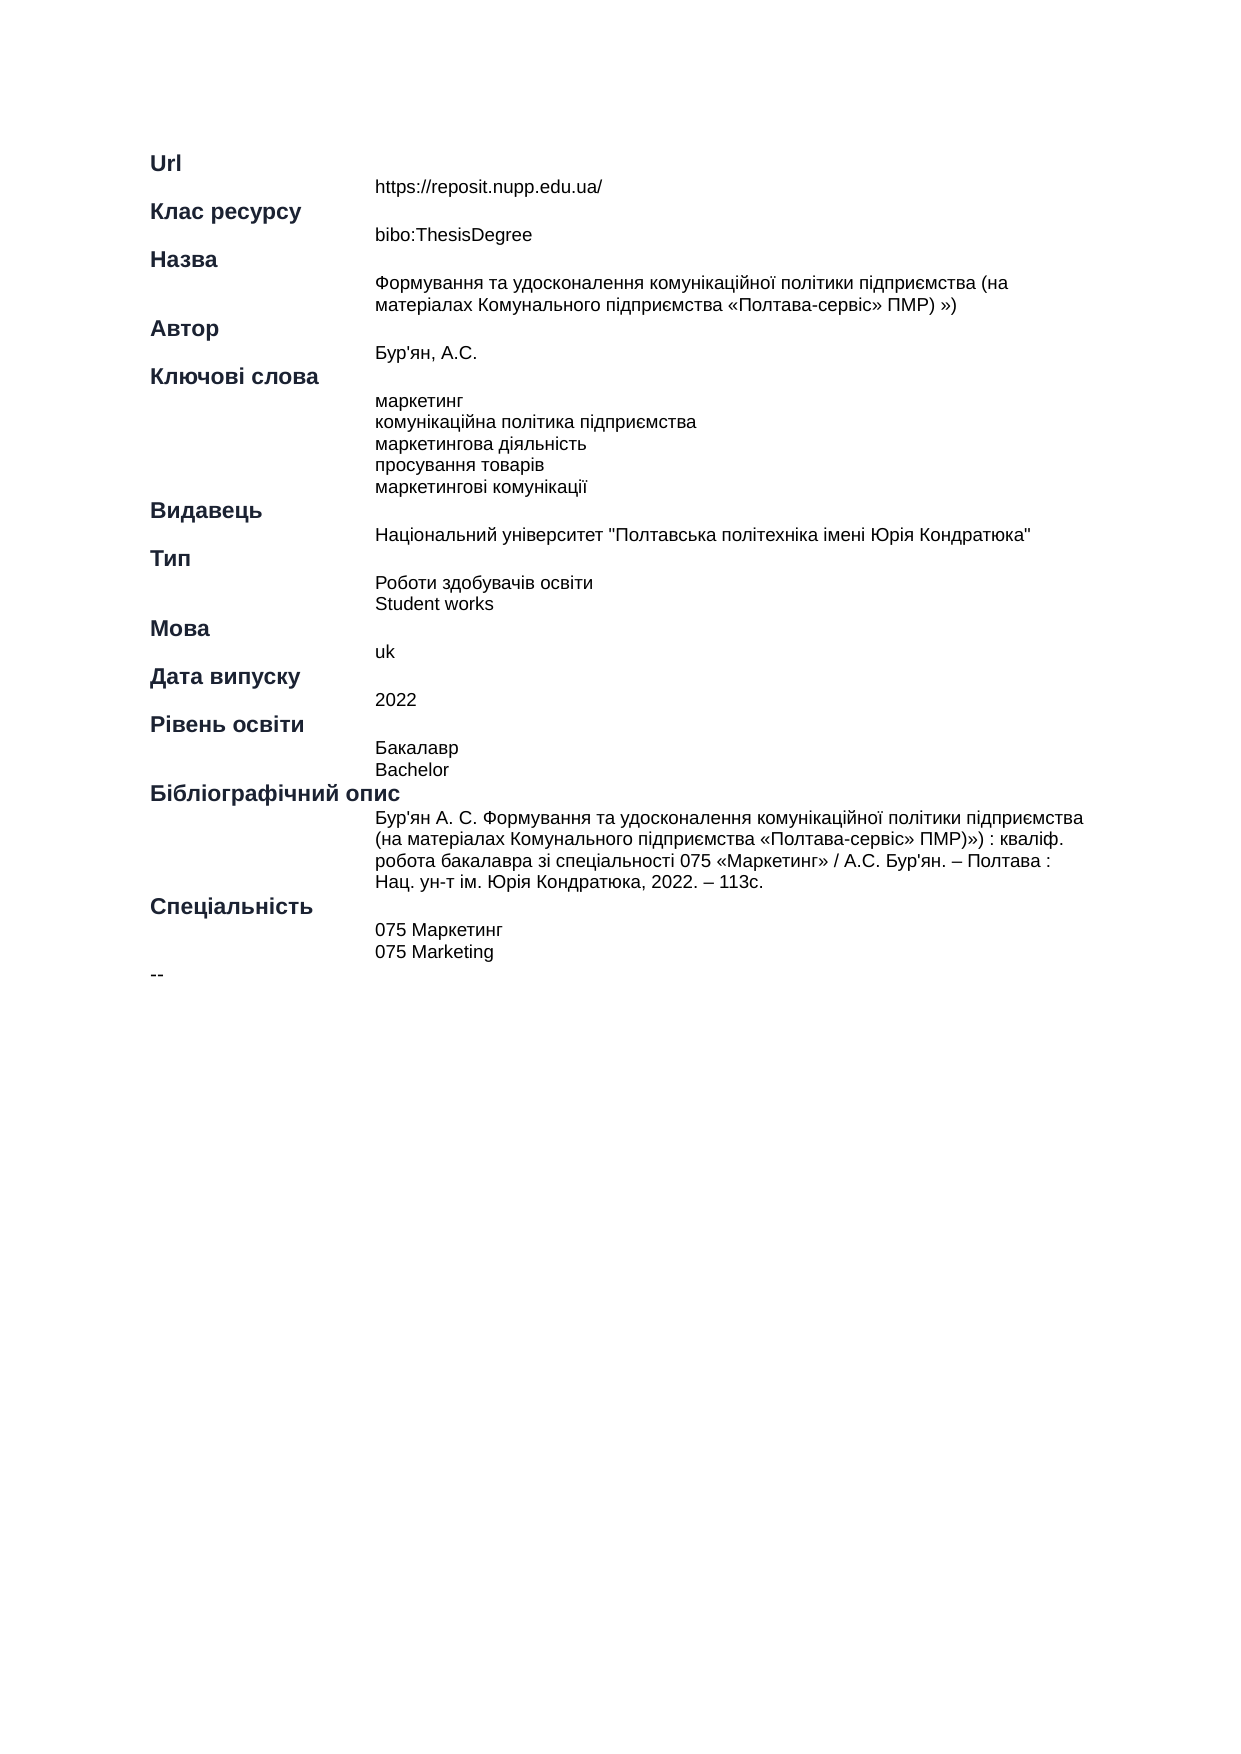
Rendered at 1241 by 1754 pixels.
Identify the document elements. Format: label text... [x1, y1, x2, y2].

text Клас ресурсу [150, 198, 1090, 224]
text https://reposit.nupp.edu.ua/ [375, 176, 1090, 198]
text Назва [150, 246, 1090, 272]
text Спеціальність [150, 893, 1090, 919]
text Бур'ян, А.С. [375, 342, 1090, 363]
text просування товарів [375, 454, 1090, 476]
text Тип [150, 545, 1090, 572]
text Рівень освіти [150, 711, 1090, 737]
text комунікаційна політика підприємства [375, 411, 1090, 433]
text 075 Маркетинг [375, 919, 1090, 941]
text Автор [150, 315, 1090, 342]
text Ключові слова [150, 363, 1090, 389]
text Національний університет "Полтавська політехніка імені Юрія Кондратюка" [375, 524, 1090, 545]
text Видавець [150, 497, 1090, 524]
text маркетингові комунікації [375, 476, 1090, 497]
text Мова [150, 615, 1090, 641]
text Бібліографічний опис [150, 780, 1090, 806]
text Дата випуску [150, 663, 1090, 689]
text Student works [375, 593, 1090, 615]
text маркетинг [375, 389, 1090, 411]
text uk [375, 641, 1090, 663]
text Bachelor [375, 758, 1090, 780]
text -- [150, 962, 1090, 986]
text 2022 [375, 689, 1090, 711]
text Формування та удосконалення комунікаційної політики підприємства (на матеріалах Комунального підприємства «Полтава-сервіс» ПМР) ») [375, 272, 1090, 315]
text Бур'ян А. С. Формування та удосконалення комунікаційної політики підприємства (на матеріалах Комунального підприємства «Полтава-сервіс» ПМР)») : кваліф. робота бакалавра зі спеціальності 075 «Маркетинг» / А.С. Бур'ян. – Полтава : Нац. ун-т ім. Юрія Кондратюка, 2022. – 113с. [375, 806, 1090, 893]
text Роботи здобувачів освіти [375, 572, 1090, 593]
text bibo:ThesisDegree [375, 224, 1090, 246]
text маркетингова діяльність [375, 433, 1090, 454]
text Url [150, 150, 1090, 176]
text Бакалавр [375, 737, 1090, 758]
text 075 Marketing [375, 941, 1090, 962]
